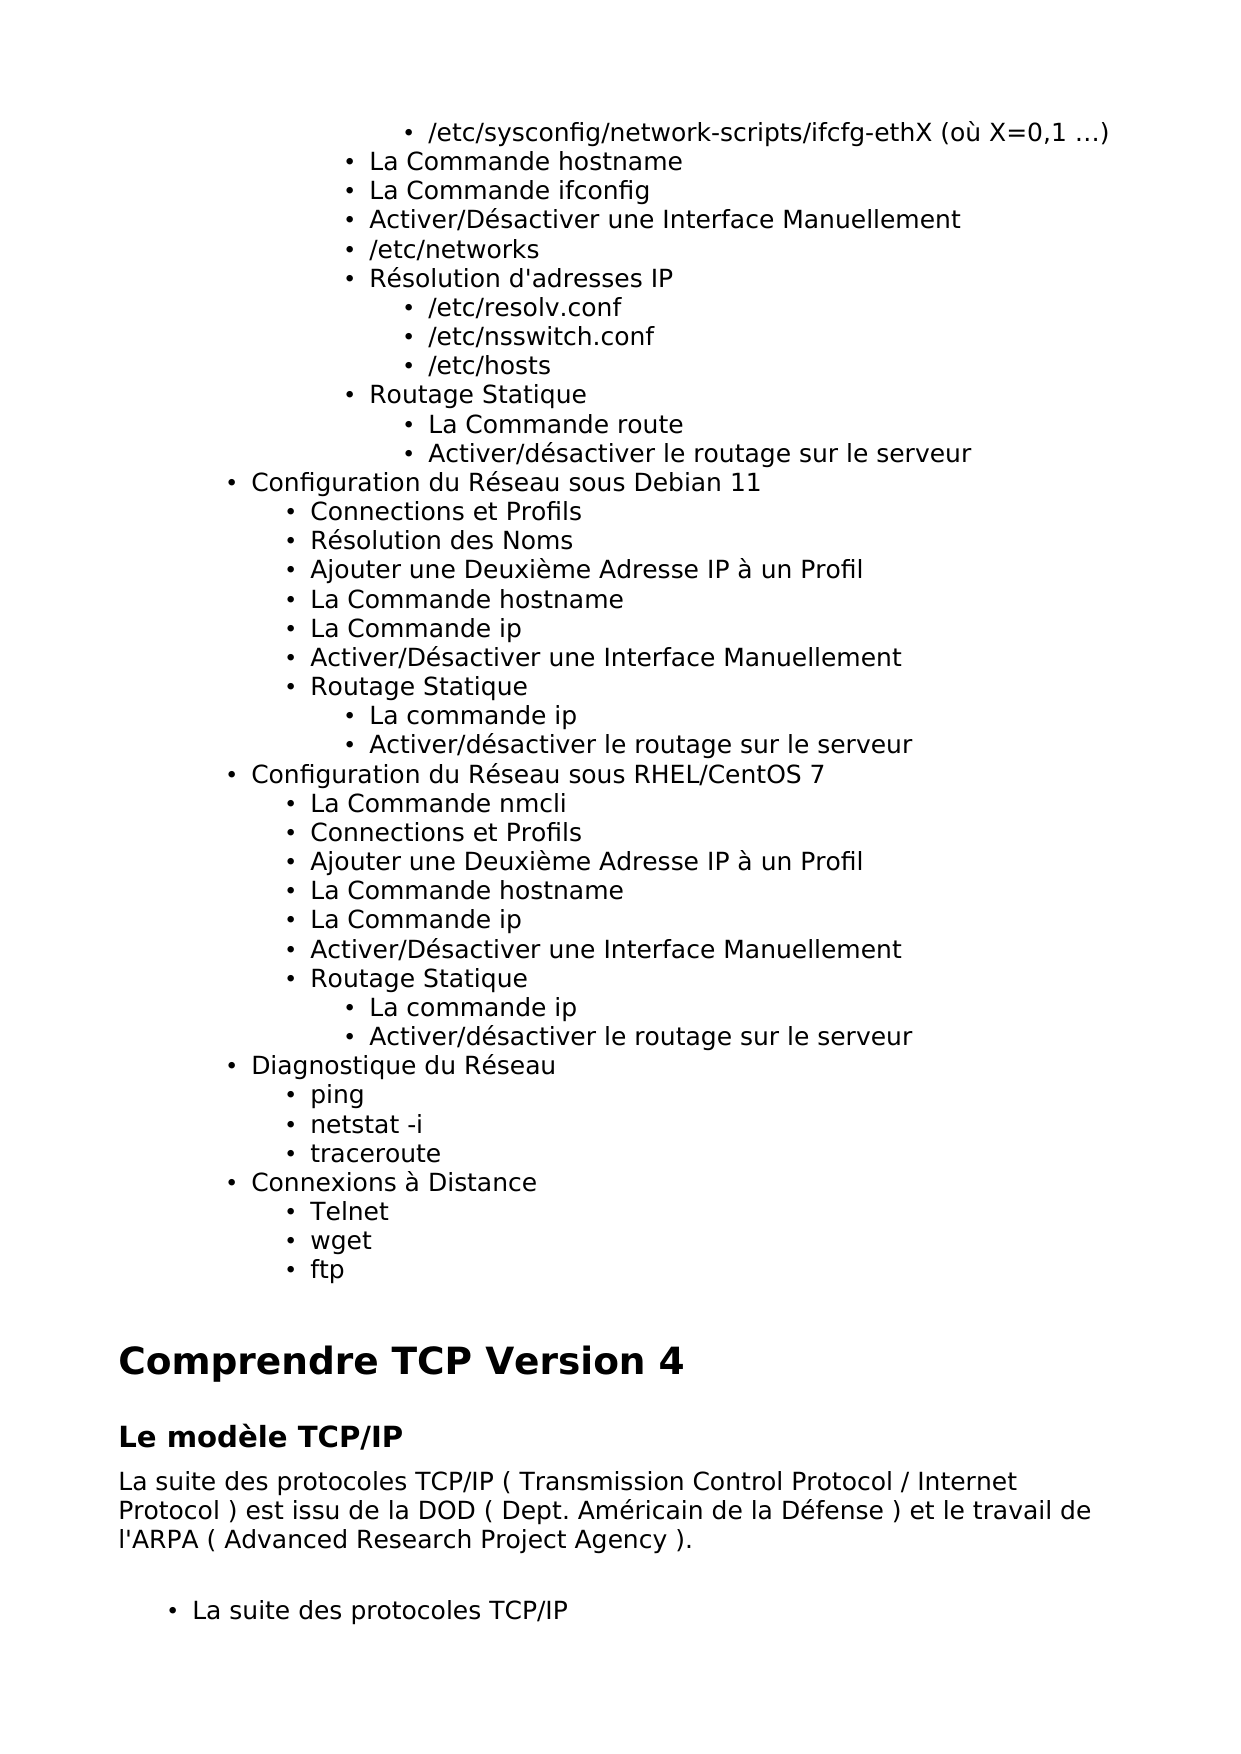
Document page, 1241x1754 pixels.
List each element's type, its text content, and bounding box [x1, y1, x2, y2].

subtitle Le modèle TCP/IP [118, 1420, 1122, 1454]
subtitle Comprendre TCP Version 4 [118, 1339, 1122, 1383]
list La commande ip [354, 701, 1122, 731]
list Configuration du Réseau sous Debian 11 [236, 468, 1122, 497]
list Activer/désactiver le routage sur le serveur [354, 731, 1122, 760]
list La Commande hostname [295, 876, 1122, 906]
list La commande ip [354, 993, 1122, 1022]
list wget [295, 1226, 1122, 1256]
list /etc/hosts [413, 351, 1122, 381]
list Connexions à Distance [236, 1168, 1122, 1197]
list /etc/nsswitch.conf [413, 322, 1122, 351]
list traceroute [295, 1139, 1122, 1168]
list La Commande nmcli [295, 789, 1122, 818]
list Résolution des Noms [295, 526, 1122, 556]
list Activer/Désactiver une Interface Manuellement [354, 206, 1122, 235]
list ping [295, 1081, 1122, 1110]
list /etc/resolv.conf [413, 293, 1122, 322]
list Routage Statique [295, 672, 1122, 701]
list Connections et Profils [295, 818, 1122, 847]
list Telnet [295, 1197, 1122, 1226]
list La Commande ip [295, 614, 1122, 643]
list Diagnostique du Réseau [236, 1051, 1122, 1081]
list Routage Statique [295, 964, 1122, 993]
list La Commande ifconfig [354, 176, 1122, 206]
list Configuration du Réseau sous RHEL/CentOS 7 [236, 760, 1122, 789]
list Activer/désactiver le routage sur le serveur [354, 1022, 1122, 1051]
list Ajouter une Deuxième Adresse IP à un Profil [295, 556, 1122, 585]
list Activer/Désactiver une Interface Manuellement [295, 643, 1122, 672]
list Connections et Profils [295, 497, 1122, 526]
list La Commande hostname [354, 147, 1122, 176]
list Résolution d'adresses IP [354, 264, 1122, 293]
list Activer/Désactiver une Interface Manuellement [295, 935, 1122, 964]
list La Commande hostname [295, 585, 1122, 614]
list La Commande ip [295, 906, 1122, 935]
list La Commande route [413, 410, 1122, 439]
list /etc/networks [354, 235, 1122, 264]
list netstat -i [295, 1110, 1122, 1139]
list /etc/sysconfig/network-scripts/ifcfg-ethX (où X=0,1 …) [413, 118, 1122, 147]
list Routage Statique [354, 381, 1122, 410]
list La suite des protocoles TCP/IP [177, 1596, 1122, 1626]
list Ajouter une Deuxième Adresse IP à un Profil [295, 847, 1122, 876]
list Activer/désactiver le routage sur le serveur [413, 439, 1122, 468]
text La suite des protocoles TCP/IP ( Transmission Control Protocol / Internet Protocol ) est issu de la DOD ( Dept. Américain de la Défense ) et le travail de l'ARPA ( Advanced Research Project Agency ). [118, 1467, 1122, 1554]
list ftp [295, 1256, 1122, 1285]
